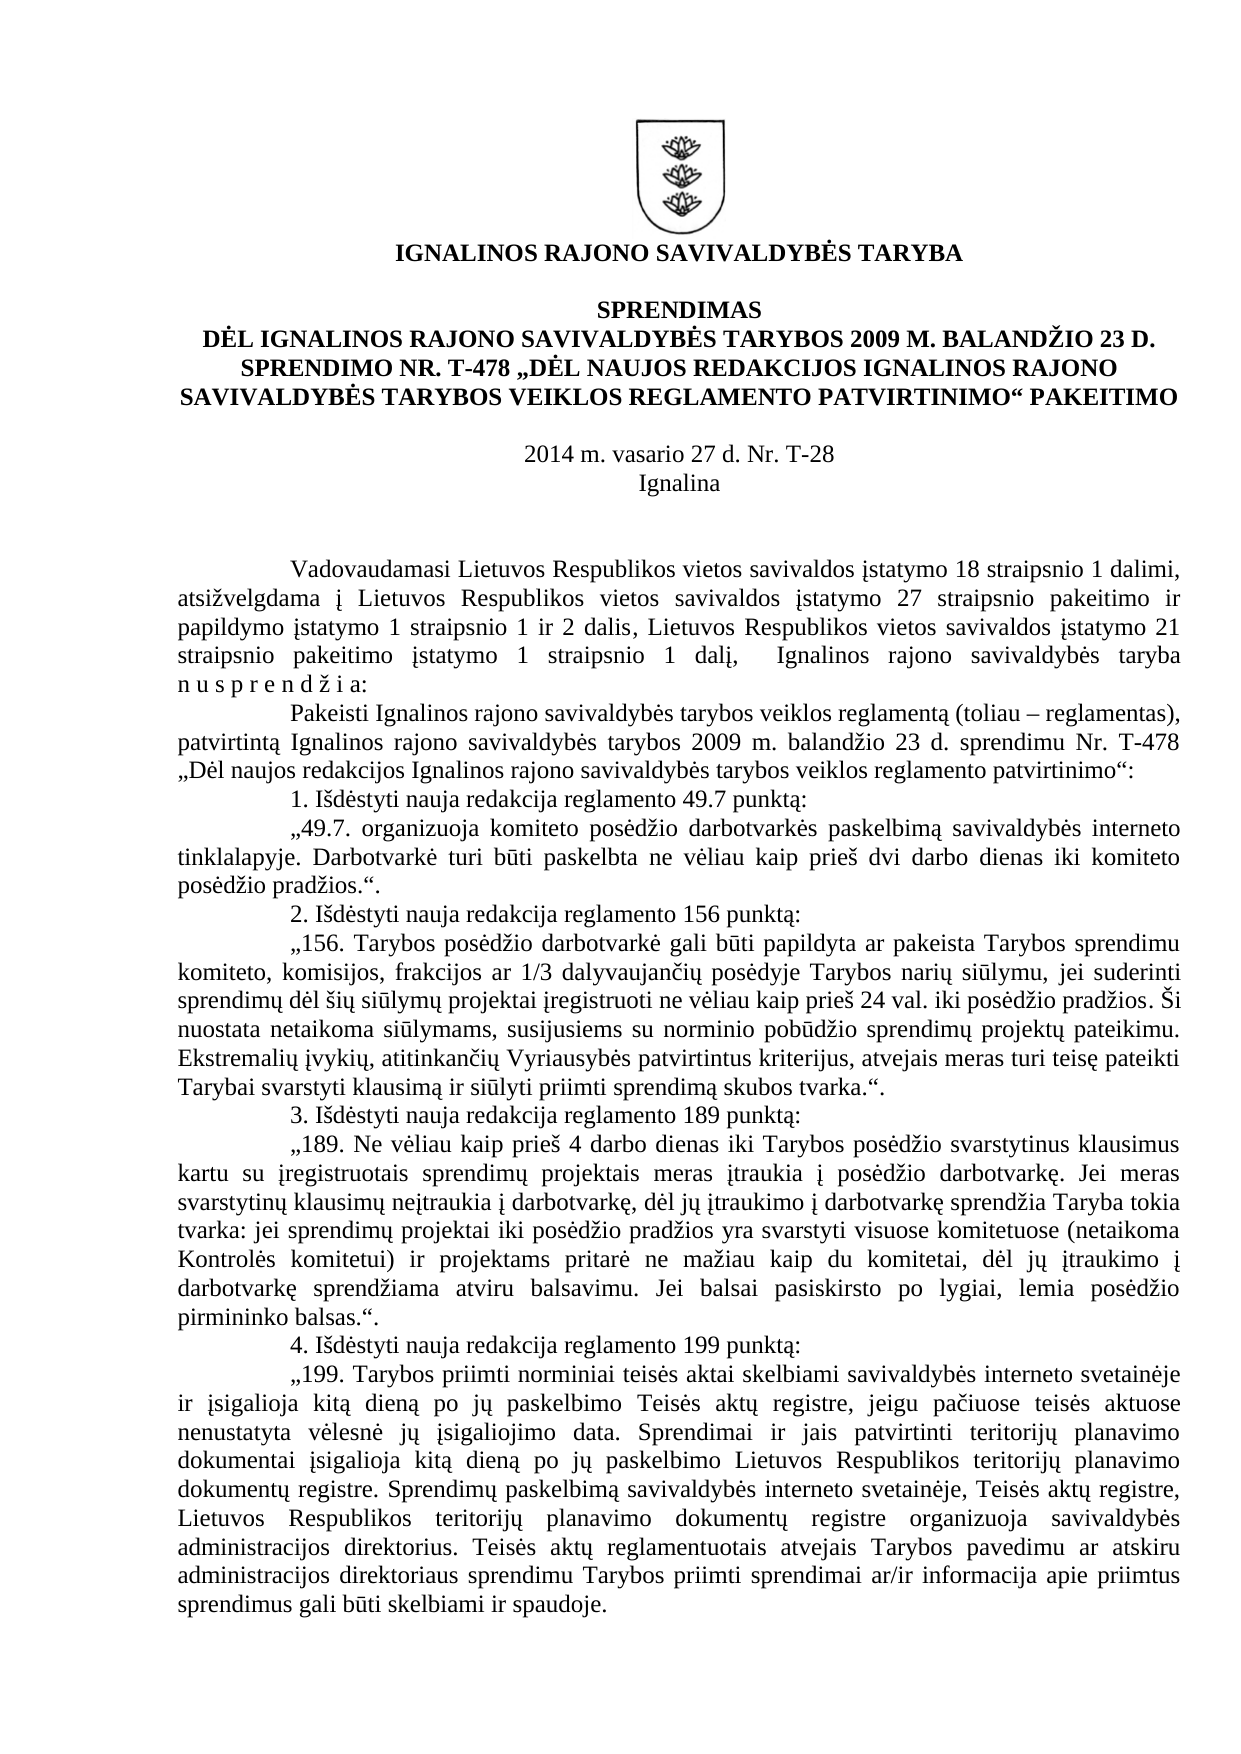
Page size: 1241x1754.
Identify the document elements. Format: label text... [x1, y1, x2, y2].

text „199. Tarybos priimti norminiai teisės aktai skelbiami savivaldybės interneto svetainėje ir įsigalioja kitą dieną po jų paskelbimo Teisės aktų registre, jeigu pačiuose teisės aktuose nenustatyta vėlesnė jų įsigaliojimo data. Sprendimai ir jais patvirtinti teritorijų planavimo dokumentai įsigalioja kitą dieną po jų paskelbimo Lietuvos Respublikos teritorijų planavimo dokumentų registre. Sprendimų paskelbimą savivaldybės interneto svetainėje, Teisės aktų registre, Lietuvos Respublikos teritorijų planavimo dokumentų registre organizuoja savivaldybės administracijos direktorius. Teisės aktų reglamentuotais atvejais Tarybos pavedimu ar atskiru administracijos direktoriaus sprendimu Tarybos priimti sprendimai ar/ir informacija apie priimtus sprendimus gali būti skelbiami ir spaudoje. [177, 1359, 1181, 1618]
text Vadovaudamasi Lietuvos Respublikos vietos savivaldos įstatymo 18 straipsnio 1 dalimi, atsižvelgdama į Lietuvos Respublikos vietos savivaldos įstatymo 27 straipsnio pakeitimo ir papildymo įstatymo 1 straipsnio 1 ir 2 dalis, Lietuvos Respublikos vietos savivaldos įstatymo 21 straipsnio pakeitimo įstatymo 1 straipsnio 1 dalį, Ignalinos rajono savivaldybės taryba n u s p r e n d ž i a: [177, 554, 1181, 698]
text „49.7. organizuoja komiteto posėdžio darbotvarkės paskelbimą savivaldybės interneto tinklalapyje. Darbotvarkė turi būti paskelbta ne vėliau kaip prieš dvi darbo dienas iki komiteto posėdžio pradžios.“. [177, 813, 1181, 899]
text SPRENDIMAS [177, 296, 1181, 324]
text 3. Išdėstyti nauja redakcija reglamento 189 punktą: [177, 1101, 1181, 1129]
text 2014 m. vasario 27 d. Nr. T-28 [177, 439, 1181, 468]
text 4. Išdėstyti nauja redakcija reglamento 199 punktą: [177, 1331, 1181, 1359]
text Ignalina [177, 468, 1181, 497]
text DĖL IGNALINOS RAJONO SAVIVALDYBĖS TARYBOS 2009 M. BALANDŽIO 23 D. SPRENDIMO NR. T-478 „DĖL NAUJOS REDAKCIJOS IGNALINOS RAJONO SAVIVALDYBĖS TARYBOS VEIKLOS REGLAMENTO PATVIRTINIMO“ PAKEITIMO [177, 324, 1181, 411]
text 1. Išdėstyti nauja redakcija reglamento 49.7 punktą: [177, 784, 1181, 813]
text Pakeisti Ignalinos rajono savivaldybės tarybos veiklos reglamentą (toliau – reglamentas), patvirtintą Ignalinos rajono savivaldybės tarybos 2009 m. balandžio 23 d. sprendimu Nr. T-478 „Dėl naujos redakcijos Ignalinos rajono savivaldybės tarybos veiklos reglamento patvirtinimo“: [177, 698, 1181, 784]
text „156. Tarybos posėdžio darbotvarkė gali būti papildyta ar pakeista Tarybos sprendimu komiteto, komisijos, frakcijos ar 1/3 dalyvaujančių posėdyje Tarybos narių siūlymu, jei suderinti sprendimų dėl šių siūlymų projektai įregistruoti ne vėliau kaip prieš 24 val. iki posėdžio pradžios. Ši nuostata netaikoma siūlymams, susijusiems su norminio pobūdžio sprendimų projektų pateikimu. Ekstremalių įvykių, atitinkančių Vyriausybės patvirtintus kriterijus, atvejais meras turi teisę pateikti Tarybai svarstyti klausimą ir siūlyti priimti sprendimą skubos tvarka.“. [177, 928, 1181, 1101]
text „189. Ne vėliau kaip prieš 4 darbo dienas iki Tarybos posėdžio svarstytinus klausimus kartu su įregistruotais sprendimų projektais meras įtraukia į posėdžio darbotvarkę. Jei meras svarstytinų klausimų neįtraukia į darbotvarkę, dėl jų įtraukimo į darbotvarkę sprendžia Taryba tokia tvarka: jei sprendimų projektai iki posėdžio pradžios yra svarstyti visuose komitetuose (netaikoma Kontrolės komitetui) ir projektams pritarė ne mažiau kaip du komitetai, dėl jų įtraukimo į darbotvarkę sprendžiama atviru balsavimu. Jei balsai pasiskirsto po lygiai, lemia posėdžio pirmininko balsas.“. [177, 1129, 1181, 1331]
text 2. Išdėstyti nauja redakcija reglamento 156 punktą: [177, 899, 1181, 928]
text IGNALINOS RAJONO SAVIVALDYBĖS TARYBA [177, 238, 1181, 267]
